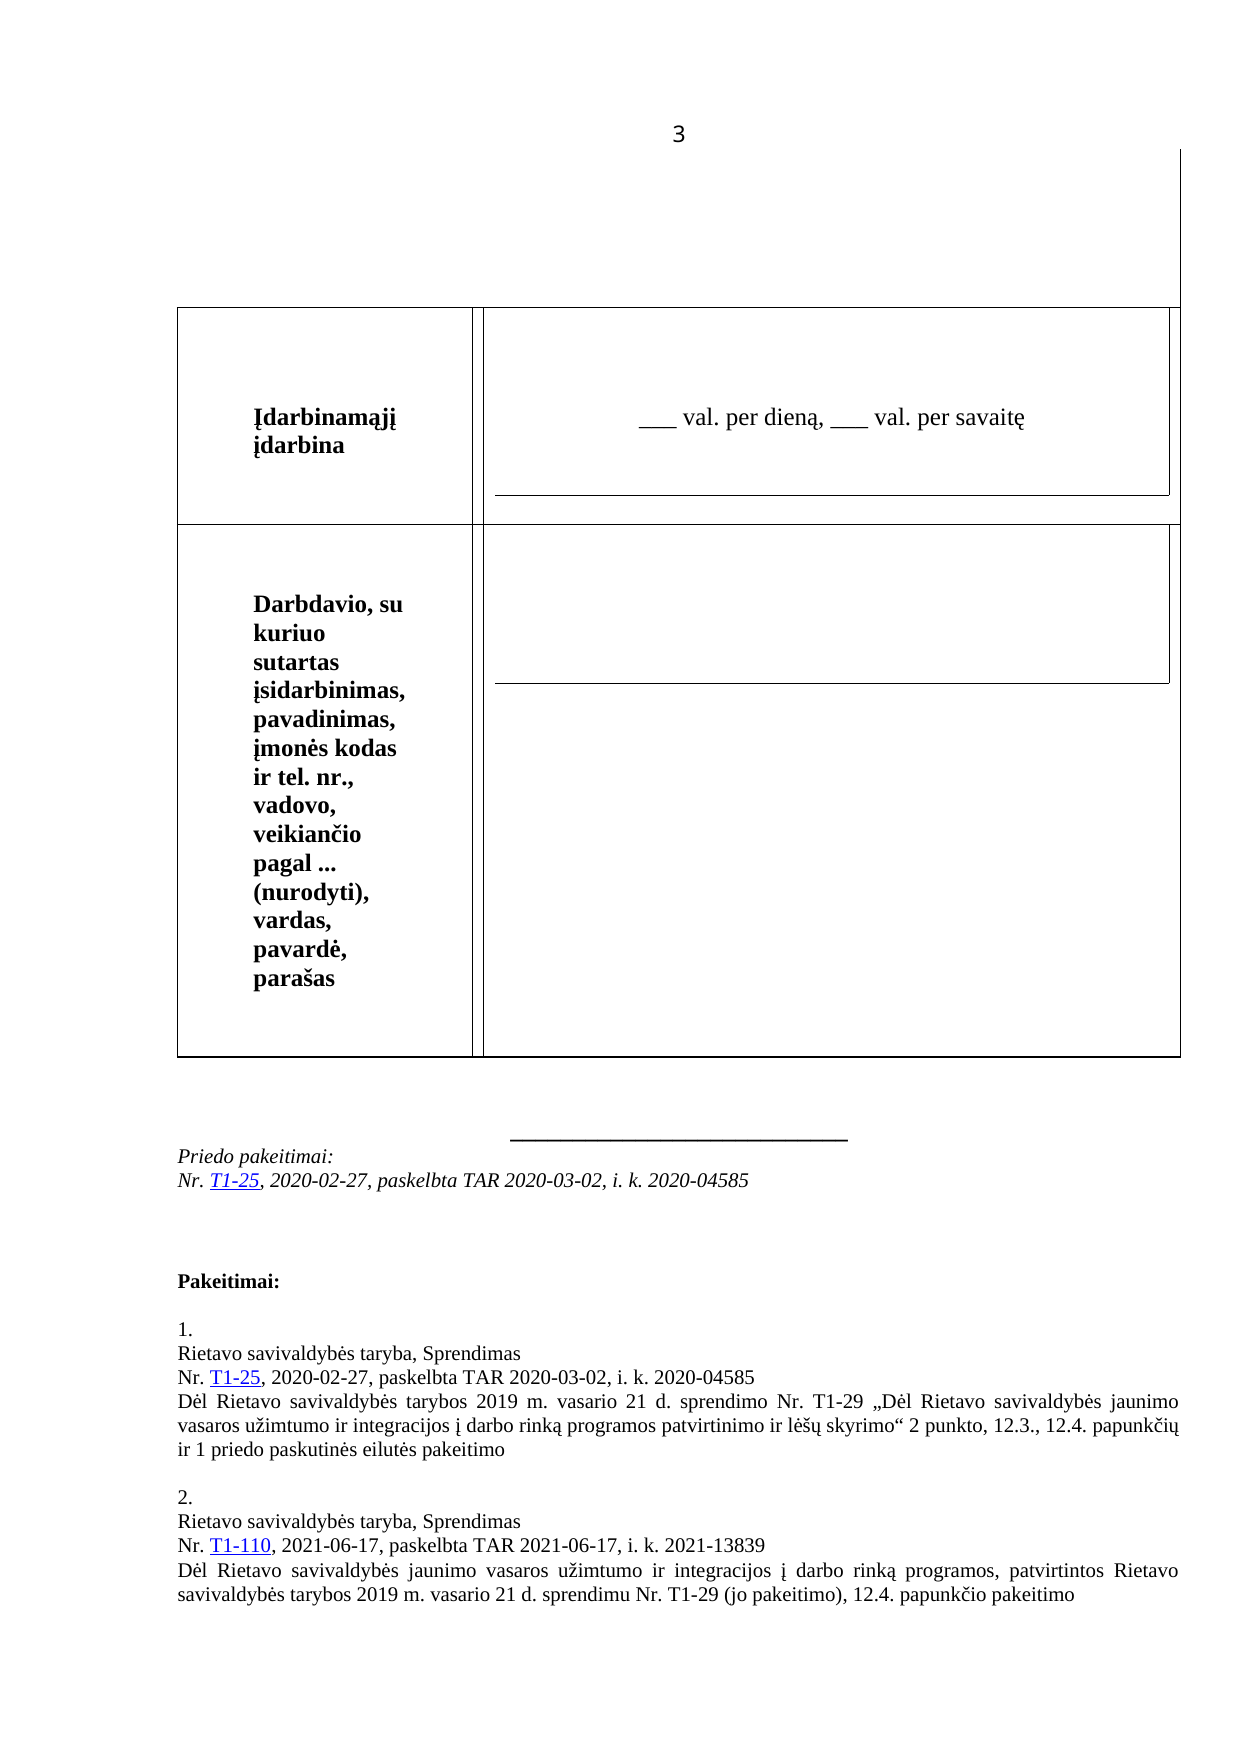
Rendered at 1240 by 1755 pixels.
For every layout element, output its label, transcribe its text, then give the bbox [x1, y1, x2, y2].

text Nr. T1-25, 2020-02-27, paskelbta TAR 2020-03-02, i. k. 2020-04585 [177, 1168, 1181, 1192]
text Pakeitimai: [177, 1269, 1181, 1293]
table_cell [473, 308, 483, 524]
table_cell [473, 525, 483, 1056]
text Dėl Rietavo savivaldybės jaunimo vasaros užimtumo ir integracijos į darbo rinką programos, patvirtintos Rietavo savivaldybės tarybos 2019 m. vasario 21 d. sprendimu Nr. T1-29 (jo pakeitimo), 12.4. papunkčio pakeitimo [177, 1557, 1181, 1606]
table_cell Įdarbinamąjį įdarbina [178, 308, 472, 524]
text ___________________________ [177, 1115, 1181, 1144]
text Nr. T1-110, 2021-06-17, paskelbta TAR 2021-06-17, i. k. 2021-13839 [177, 1533, 1181, 1557]
text 1. [177, 1317, 1181, 1341]
text Priedo pakeitimai: [177, 1144, 1181, 1168]
table_cell [484, 525, 1180, 1056]
table_cell Darbdavio, su kuriuo sutartas įsidarbinimas, pavadinimas, įmonės kodas ir tel. nr., vadovo, veikiančio pagal ... (nurodyti), vardas, pavardė, parašas [178, 525, 472, 1056]
table_cell ___ val. per dieną, ___ val. per savaitę [484, 308, 1180, 524]
text Rietavo savivaldybės taryba, Sprendimas [177, 1341, 1181, 1365]
text Nr. T1-25, 2020-02-27, paskelbta TAR 2020-03-02, i. k. 2020-04585 [177, 1365, 1181, 1389]
text Rietavo savivaldybės taryba, Sprendimas [177, 1509, 1181, 1533]
text 2. [177, 1485, 1181, 1509]
text Dėl Rietavo savivaldybės tarybos 2019 m. vasario 21 d. sprendimo Nr. T1-29 „Dėl Rietavo savivaldybės jaunimo vasaros užimtumo ir integracijos į darbo rinką programos patvirtinimo ir lėšų skyrimo“ 2 punkto, 12.3., 12.4. papunkčių ir 1 priedo paskutinės eilutės pakeitimo [177, 1389, 1181, 1461]
